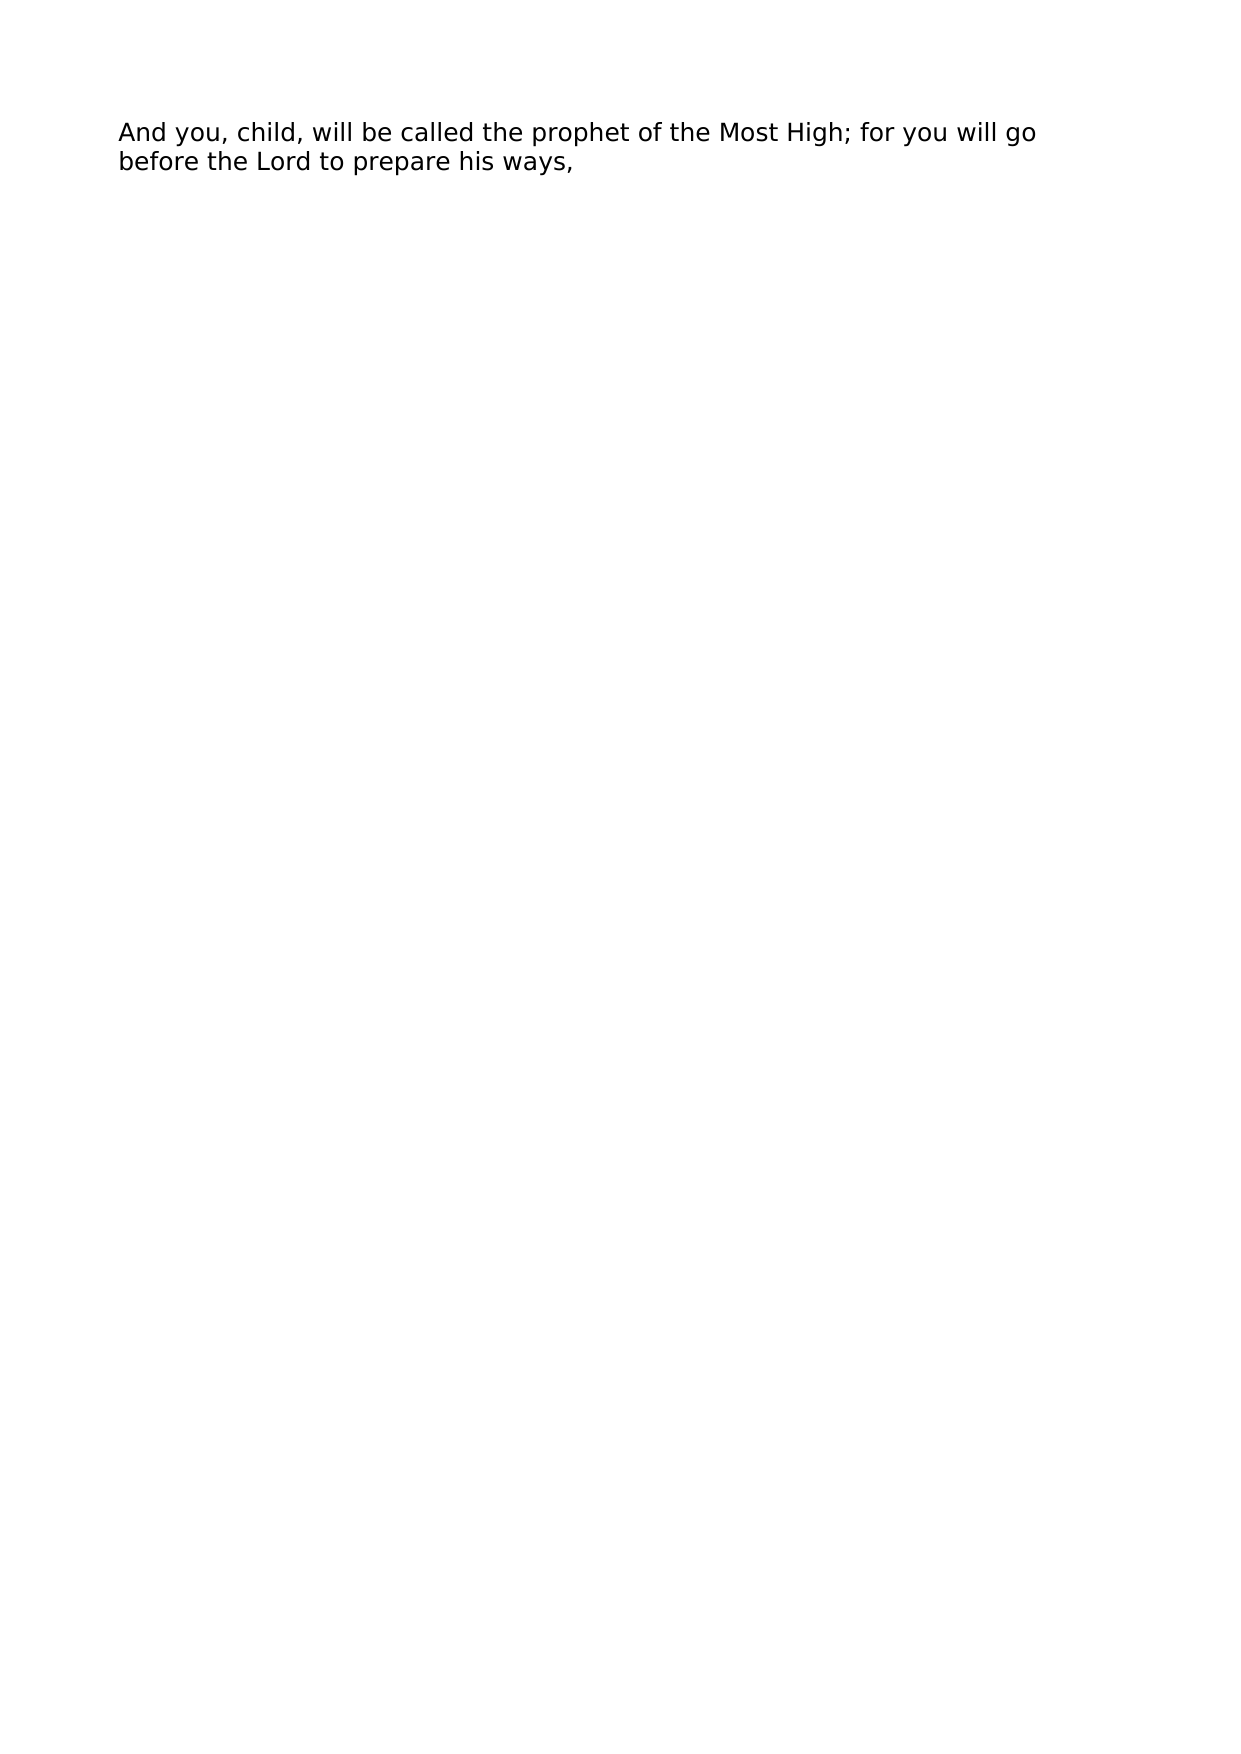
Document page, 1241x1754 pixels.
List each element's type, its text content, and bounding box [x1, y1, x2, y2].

text And you, child, will be called the prophet of the Most High; for you will go before the Lord to prepare his ways, [118, 118, 1122, 176]
